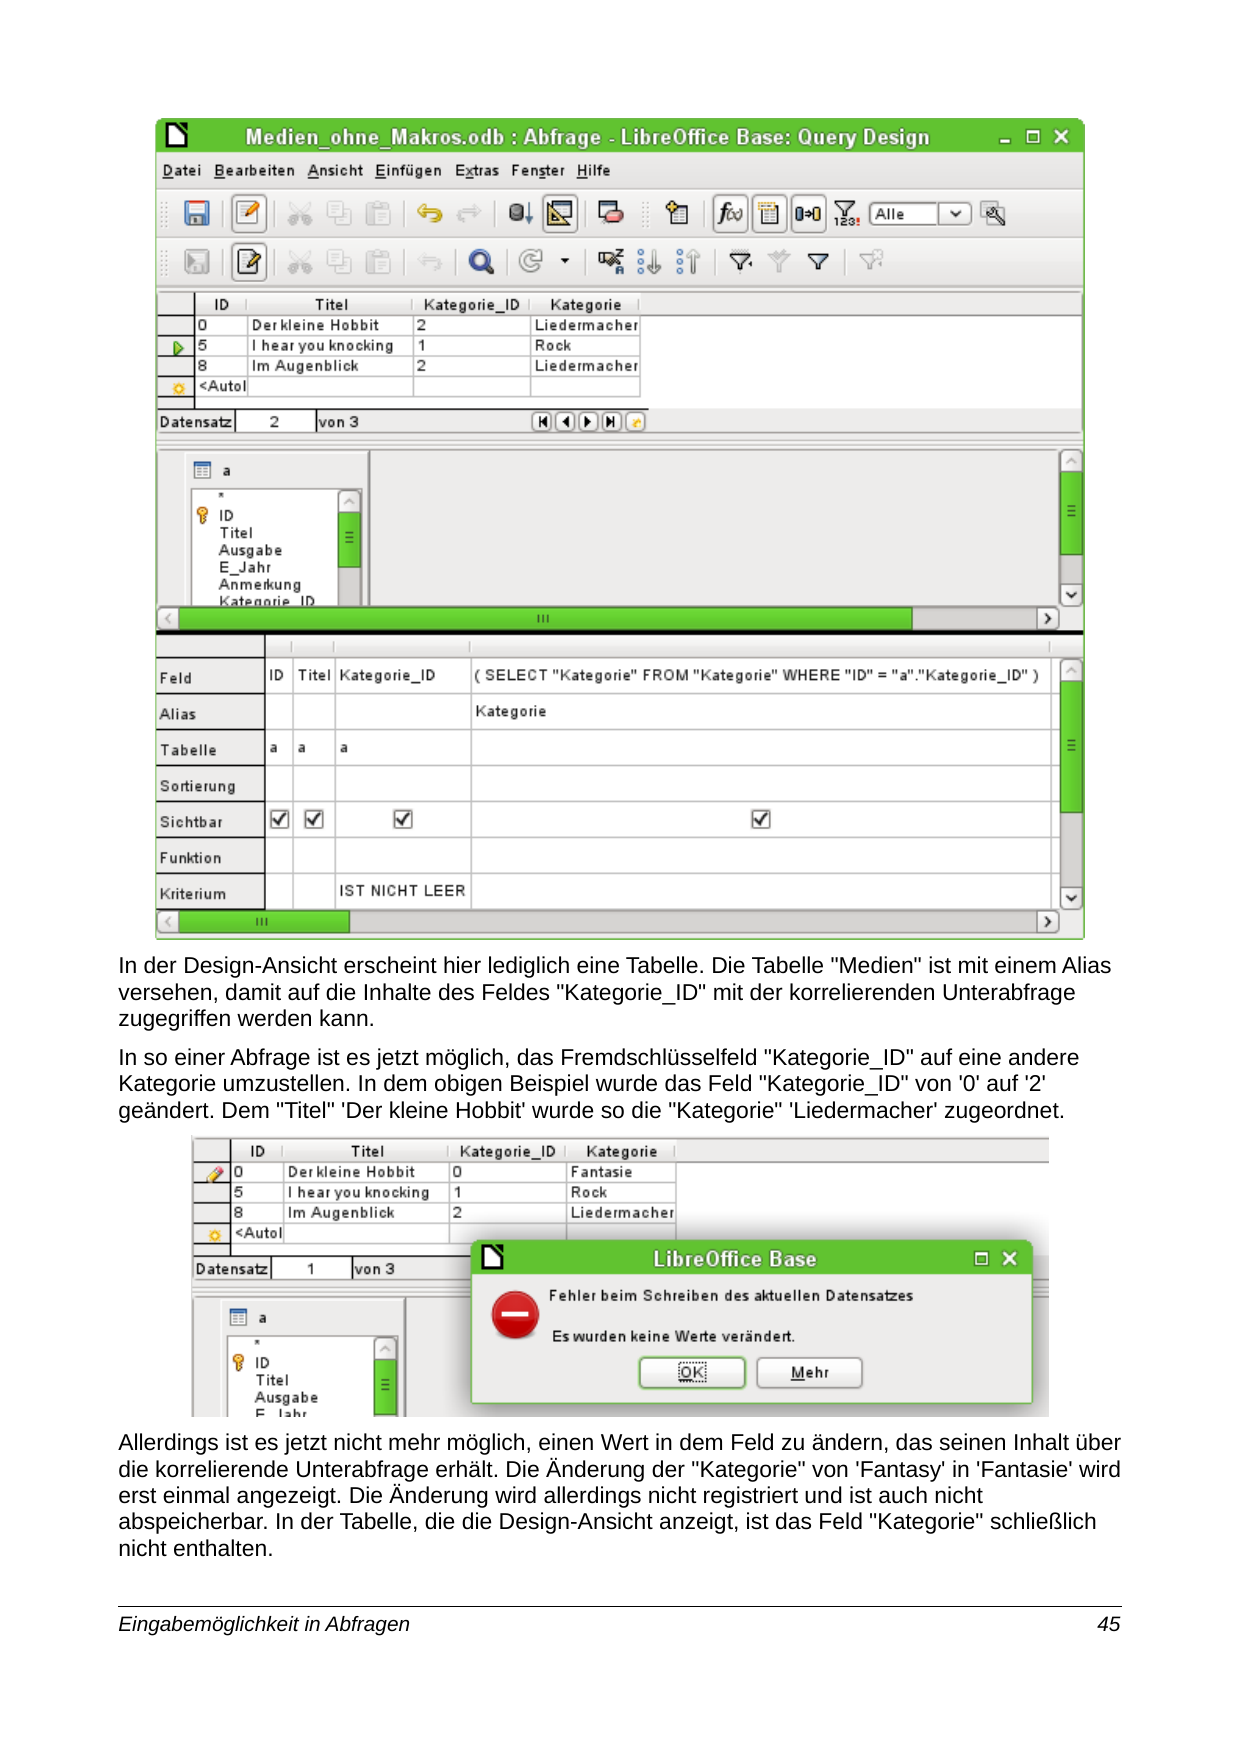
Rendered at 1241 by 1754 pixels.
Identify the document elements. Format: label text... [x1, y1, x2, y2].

picture [191, 1135, 1049, 1417]
picture [155, 118, 1085, 940]
text In der Design-Ansicht erscheint hier lediglich eine Tabelle. Die Tabelle "Medien" ist mit einem Alias versehen, damit auf die Inhalte des Feldes "Kategorie_ID" mit der korrelierenden Unterabfrage zugegriffen werden kann. [118, 952, 1122, 1031]
text Allerdings ist es jetzt nicht mehr möglich, einen Wert in dem Feld zu ändern, das seinen Inhalt über die korrelierende Unterabfrage erhält. Die Änderung der "Kategorie" von 'Fantasy' in 'Fantasie' wird erst einmal angezeigt. Die Änderung wird allerdings nicht registriert und ist auch nicht abspeicherbar. In der Tabelle, die die Design-Ansicht anzeigt, ist das Feld "Kategorie" schließlich nicht enthalten. [118, 1429, 1122, 1561]
text In so einer Abfrage ist es jetzt möglich, das Fremdschlüsselfeld "Kategorie_ID" auf eine andere Kategorie umzustellen. In dem obigen Beispiel wurde das Feld "Kategorie_ID" von '0' auf '2' geändert. Dem "Titel" 'Der kleine Hobbit' wurde so die "Kategorie" 'Liedermacher' zugeordnet. [118, 1044, 1122, 1123]
